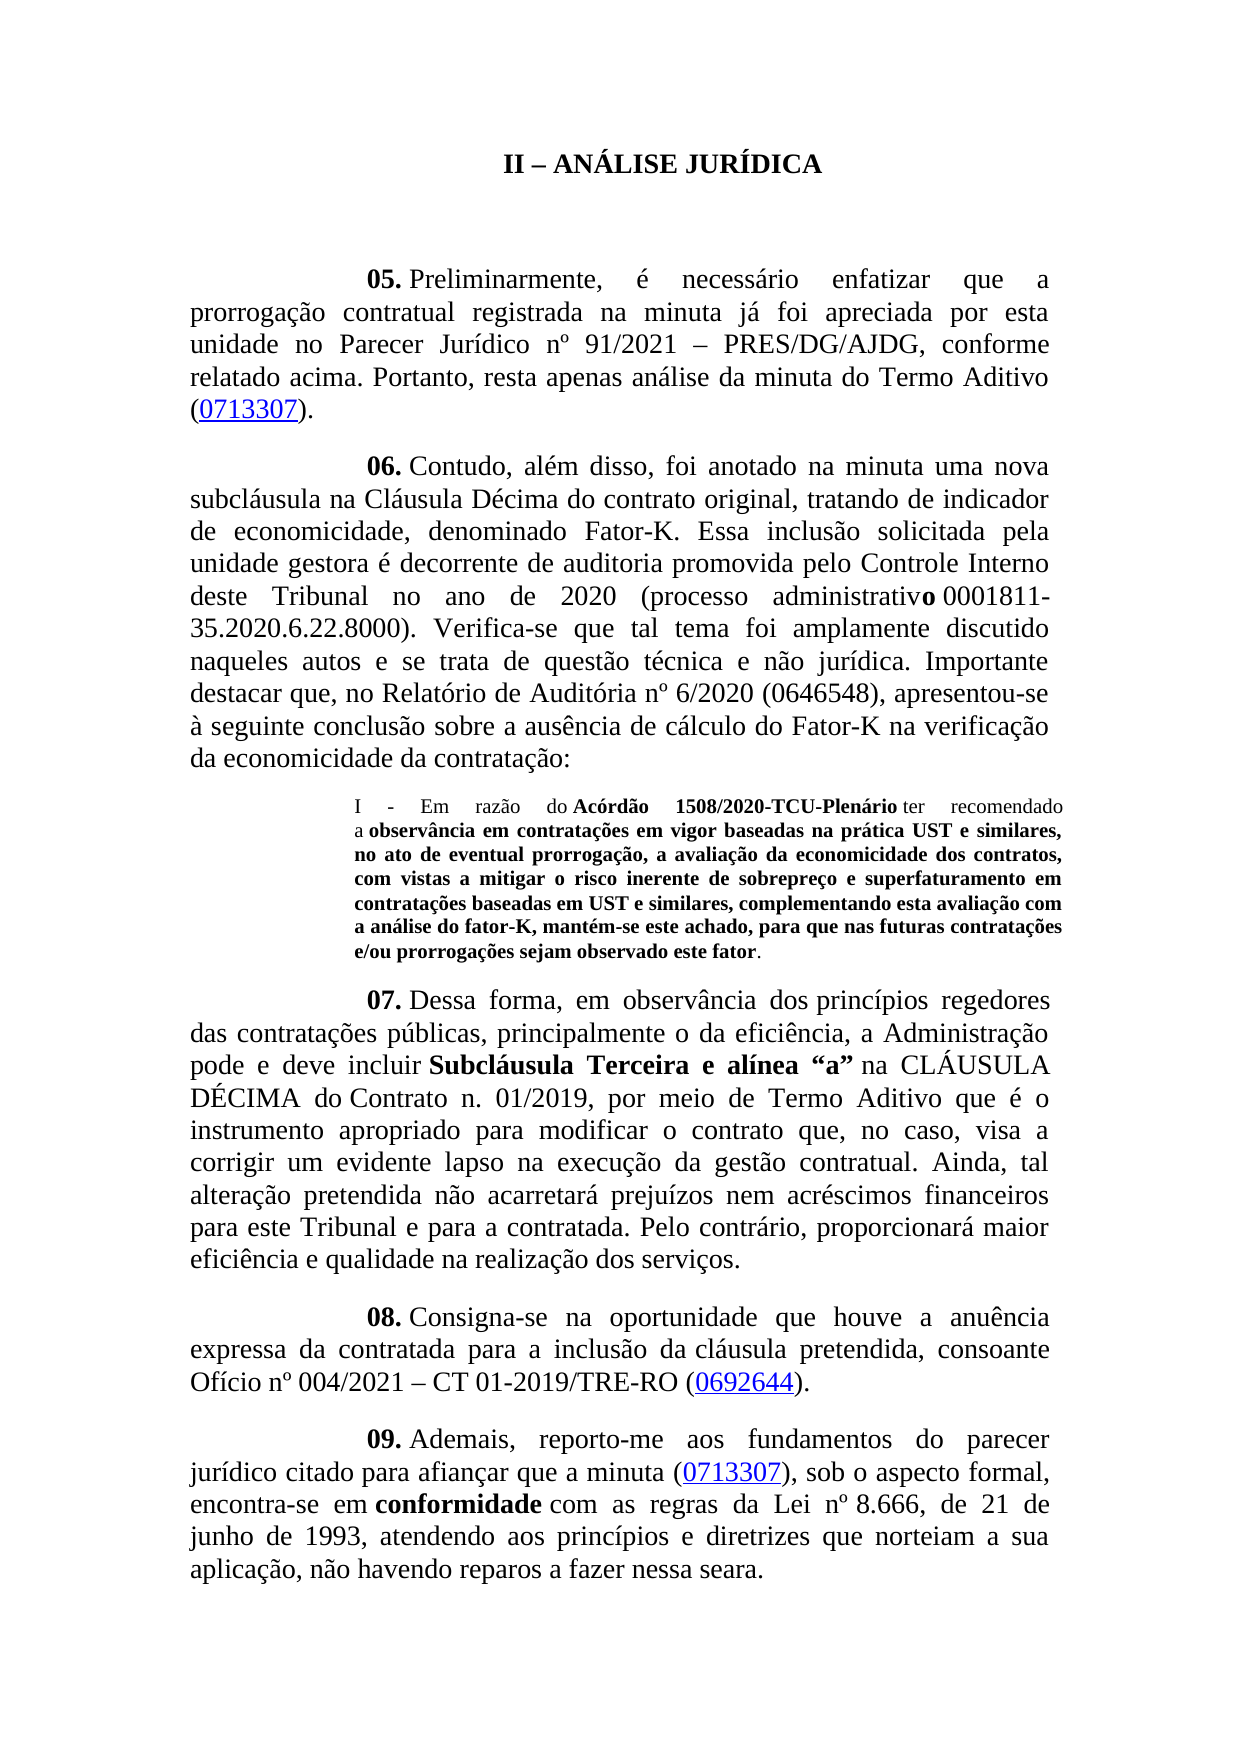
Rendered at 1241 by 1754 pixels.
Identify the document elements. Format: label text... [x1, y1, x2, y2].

text I - Em razão do Acórdão 1508/2020-TCU-Plenário ter recomendado a observância em contratações em vigor baseadas na prática UST e similares, no ato de eventual prorrogação, a avaliação da economicidade dos contratos, com vistas a mitigar o risco inerente de sobrepreço e superfaturamento em contratações baseadas em UST e similares, complementando esta avaliação com a análise do fator-K, mantém-se este achado, para que nas futuras contratações e/ou prorrogações sejam observado este fator. [354, 794, 1063, 963]
text 07. Dessa forma, em observância dos princípios regedores das contratações públicas, principalmente o da eficiência, a Administração pode e deve incluir Subcláusula Terceira e alínea “a” na CLÁUSULA DÉCIMA do Contrato n. 01/2019, por meio de Termo Aditivo que é o instrumento apropriado para modificar o contrato que, no caso, visa a corrigir um evidente lapso na execução da gestão contratual. Ainda, tal alteração pretendida não acarretará prejuízos nem acréscimos financeiros para este Tribunal e para a contratada. Pelo contrário, proporcionará maior eficiência e qualidade na realização dos serviços. [190, 983, 1051, 1275]
text II – ANÁLISE JURÍDICA [190, 148, 1051, 180]
text 05. Preliminarmente, é necessário enfatizar que a prorrogação contratual registrada na minuta já foi apreciada por esta unidade no Parecer Jurídico nº 91/2021 – PRES/DG/AJDG, conforme relatado acima. Portanto, resta apenas análise da minuta do Termo Aditivo (0713307). [190, 262, 1051, 424]
text 08. Consigna-se na oportunidade que houve a anuência expressa da contratada para a inclusão da cláusula pretendida, consoante Ofício nº 004/2021 – CT 01-2019/TRE-RO (0692644). [190, 1300, 1051, 1397]
text 09. Ademais, reporto-me aos fundamentos do parecer jurídico citado para afiançar que a minuta (0713307), sob o aspecto formal, encontra-se em conformidade com as regras da Lei nº 8.666, de 21 de junho de 1993, atendendo aos princípios e diretrizes que norteiam a sua aplicação, não havendo reparos a fazer nessa seara. [190, 1422, 1051, 1584]
text 06. Contudo, além disso, foi anotado na minuta uma nova subcláusula na Cláusula Décima do contrato original, tratando de indicador de economicidade, denominado Fator-K. Essa inclusão solicitada pela unidade gestora é decorrente de auditoria promovida pelo Controle Interno deste Tribunal no ano de 2020 (processo administrativo 0001811-35.2020.6.22.8000). Verifica-se que tal tema foi amplamente discutido naqueles autos e se trata de questão técnica e não jurídica. Importante destacar que, no Relatório de Auditória nº 6/2020 (0646548), apresentou-se à seguinte conclusão sobre a ausência de cálculo do Fator-K na verificação da economicidade da contratação: [190, 449, 1051, 773]
